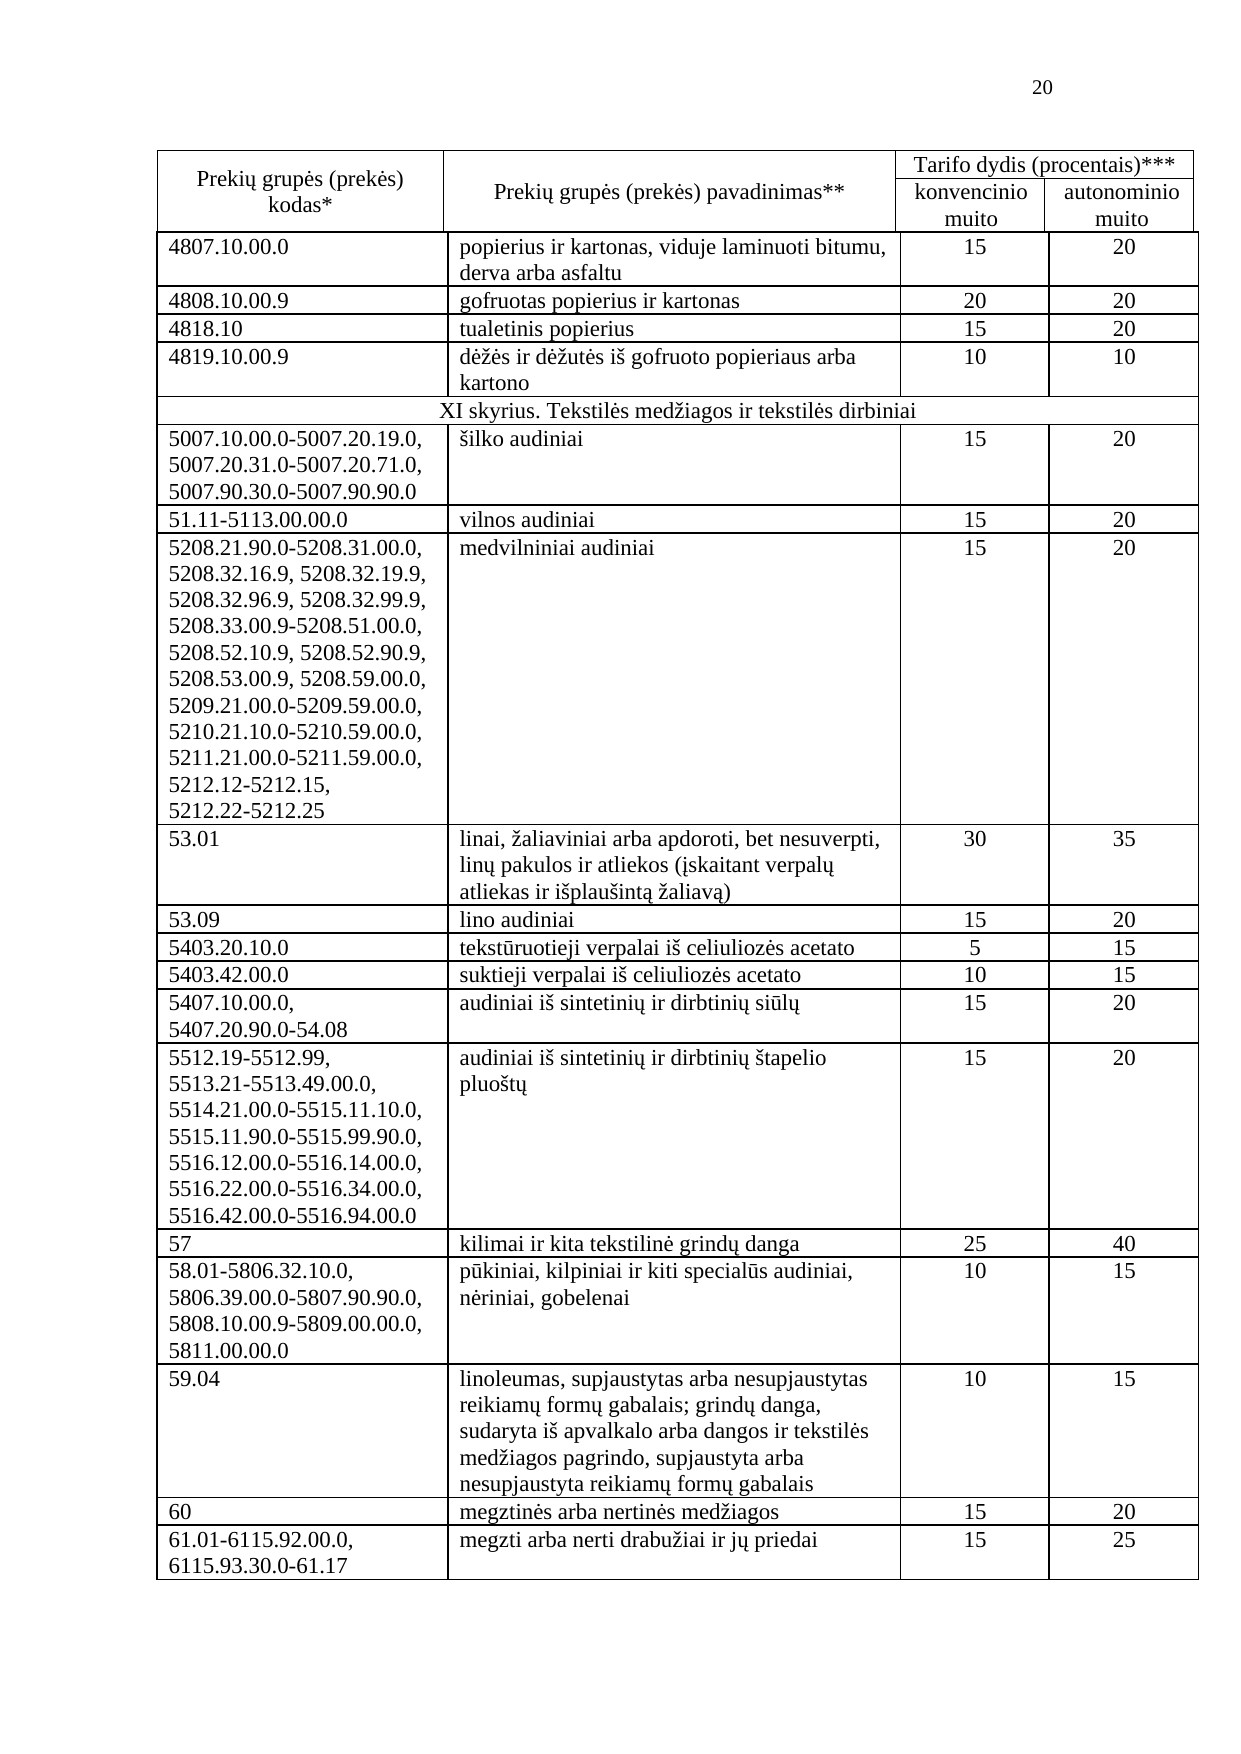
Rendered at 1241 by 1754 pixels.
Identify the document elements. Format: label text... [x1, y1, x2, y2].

table_cell 30 [901, 825, 1048, 904]
table_cell audiniai iš sintetinių ir dirbtinių siūlų [449, 990, 900, 1042]
table_cell 15 [1050, 1365, 1198, 1496]
table_cell 15 [901, 534, 1048, 823]
table_cell autonominio muito [1045, 179, 1193, 231]
table_cell 10 [901, 962, 1048, 988]
table_header Prekių grupės (prekės) pavadinimas** [444, 151, 895, 231]
table_cell suktieji verpalai iš celiuliozės acetato [449, 962, 900, 988]
table_cell XI skyrius. Tekstilės medžiagos ir tekstilės dirbiniai [158, 397, 1198, 423]
table_cell megztinės arba nertinės medžiagos [449, 1498, 900, 1524]
table_cell 15 [1050, 962, 1198, 988]
table_cell 20 [1050, 233, 1198, 285]
table_cell 15 [1050, 934, 1198, 960]
table_cell medvilniniai audiniai [449, 534, 900, 823]
table_cell 20 [1050, 287, 1198, 313]
table_cell 4808.10.00.9 [158, 287, 447, 313]
table_cell 59.04 [158, 1365, 447, 1496]
table_cell 15 [901, 906, 1048, 932]
table_header Prekių grupės (prekės) kodas* [158, 151, 443, 231]
table_cell 5208.21.90.0-5208.31.00.0, 5208.32.16.9, 5208.32.19.9, 5208.32.96.9, 5208.32.99.9, 5208.33.00.9-5208.51.00.0, 5208.52.10.9, 5208.52.90.9, 5208.53.00.9, 5208.59.00.0, 5209.21.00.0-5209.59.00.0, 5210.21.10.0-5210.59.00.0, 5211.21.00.0-5211.59.00.0, 5212.12-5212.15, 5212.22-5212.25 [158, 534, 447, 823]
table_cell 10 [901, 343, 1048, 396]
table_cell 4819.10.00.9 [158, 343, 447, 396]
table_cell 20 [1050, 534, 1198, 823]
table_header [1194, 150, 1198, 177]
table_cell 25 [901, 1230, 1048, 1256]
table_cell popierius ir kartonas, viduje laminuoti bitumu, derva arba asfaltu [449, 233, 900, 285]
table_cell 10 [901, 1258, 1048, 1363]
table_cell 60 [158, 1498, 447, 1524]
table_cell kilimai ir kita tekstilinė grindų danga [449, 1230, 900, 1256]
table_cell linoleumas, supjaustytas arba nesupjaustytas reikiamų formų gabalais; grindų danga, sudaryta iš apvalkalo arba dangos ir tekstilės medžiagos pagrindo, supjaustyta arba nesupjaustyta reikiamų formų gabalais [449, 1365, 900, 1496]
table_cell 5007.10.00.0-5007.20.19.0, 5007.20.31.0-5007.20.71.0, 5007.90.30.0-5007.90.90.0 [158, 425, 447, 504]
table_cell 20 [1050, 425, 1198, 504]
table_cell 53.01 [158, 825, 447, 904]
table_cell 20 [1050, 906, 1198, 932]
table_cell 35 [1050, 825, 1198, 904]
table_cell 25 [1050, 1526, 1198, 1578]
table_cell vilnos audiniai [449, 506, 900, 532]
table_cell tekstūruotieji verpalai iš celiuliozės acetato [449, 934, 900, 960]
table_cell 5407.10.00.0, 5407.20.90.0-54.08 [158, 990, 447, 1042]
table_cell megzti arba nerti drabužiai ir jų priedai [449, 1526, 900, 1578]
table_cell 58.01-5806.32.10.0, 5806.39.00.0-5807.90.90.0, 5808.10.00.9-5809.00.00.0, 5811.00.00.0 [158, 1258, 447, 1363]
table_cell 15 [901, 315, 1048, 341]
table_cell linai, žaliaviniai arba apdoroti, bet nesuverpti, linų pakulos ir atliekos (įskaitant verpalų atliekas ir išplaušintą žaliavą) [449, 825, 900, 904]
table_cell lino audiniai [449, 906, 900, 932]
table_cell tualetinis popierius [449, 315, 900, 341]
table_cell 5403.42.00.0 [158, 962, 447, 988]
table_cell 61.01-6115.92.00.0, 6115.93.30.0-61.17 [158, 1526, 447, 1578]
table_cell 15 [1050, 1258, 1198, 1363]
table_cell 40 [1050, 1230, 1198, 1256]
table_cell 20 [1050, 1498, 1198, 1524]
table_cell šilko audiniai [449, 425, 900, 504]
table_cell 4818.10 [158, 315, 447, 341]
table_cell 15 [901, 1526, 1048, 1578]
table_cell 15 [901, 425, 1048, 504]
table_cell 53.09 [158, 906, 447, 932]
table_cell 51.11-5113.00.00.0 [158, 506, 447, 532]
table_cell pūkiniai, kilpiniai ir kiti specialūs audiniai, nėriniai, gobelenai [449, 1258, 900, 1363]
table_cell konvencinio muito [896, 179, 1044, 231]
table_cell 5403.20.10.0 [158, 934, 447, 960]
table_cell 15 [901, 506, 1048, 532]
table_cell 20 [1050, 990, 1198, 1042]
table_cell dėžės ir dėžutės iš gofruoto popieriaus arba kartono [449, 343, 900, 396]
table_cell 15 [901, 233, 1048, 285]
table_cell gofruotas popierius ir kartonas [449, 287, 900, 313]
table_cell 5 [901, 934, 1048, 960]
table_cell audiniai iš sintetinių ir dirbtinių štapelio pluoštų [449, 1044, 900, 1228]
table_cell 20 [1050, 315, 1198, 341]
table_cell 20 [1050, 506, 1198, 532]
table_cell [1194, 178, 1198, 231]
table_cell 10 [901, 1365, 1048, 1496]
table_cell 4807.10.00.0 [158, 233, 447, 285]
table_cell 5512.19-5512.99, 5513.21-5513.49.00.0, 5514.21.00.0-5515.11.10.0, 5515.11.90.0-5515.99.90.0, 5516.12.00.0-5516.14.00.0, 5516.22.00.0-5516.34.00.0, 5516.42.00.0-5516.94.00.0 [158, 1044, 447, 1228]
table_cell 20 [1050, 1044, 1198, 1228]
table_cell 57 [158, 1230, 447, 1256]
table_cell 15 [901, 1498, 1048, 1524]
table_cell 10 [1050, 343, 1198, 396]
table_cell 20 [901, 287, 1048, 313]
table_header Tarifo dydis (procentais)*** [896, 151, 1193, 177]
table_cell 15 [901, 1044, 1048, 1228]
table_cell 15 [901, 990, 1048, 1042]
